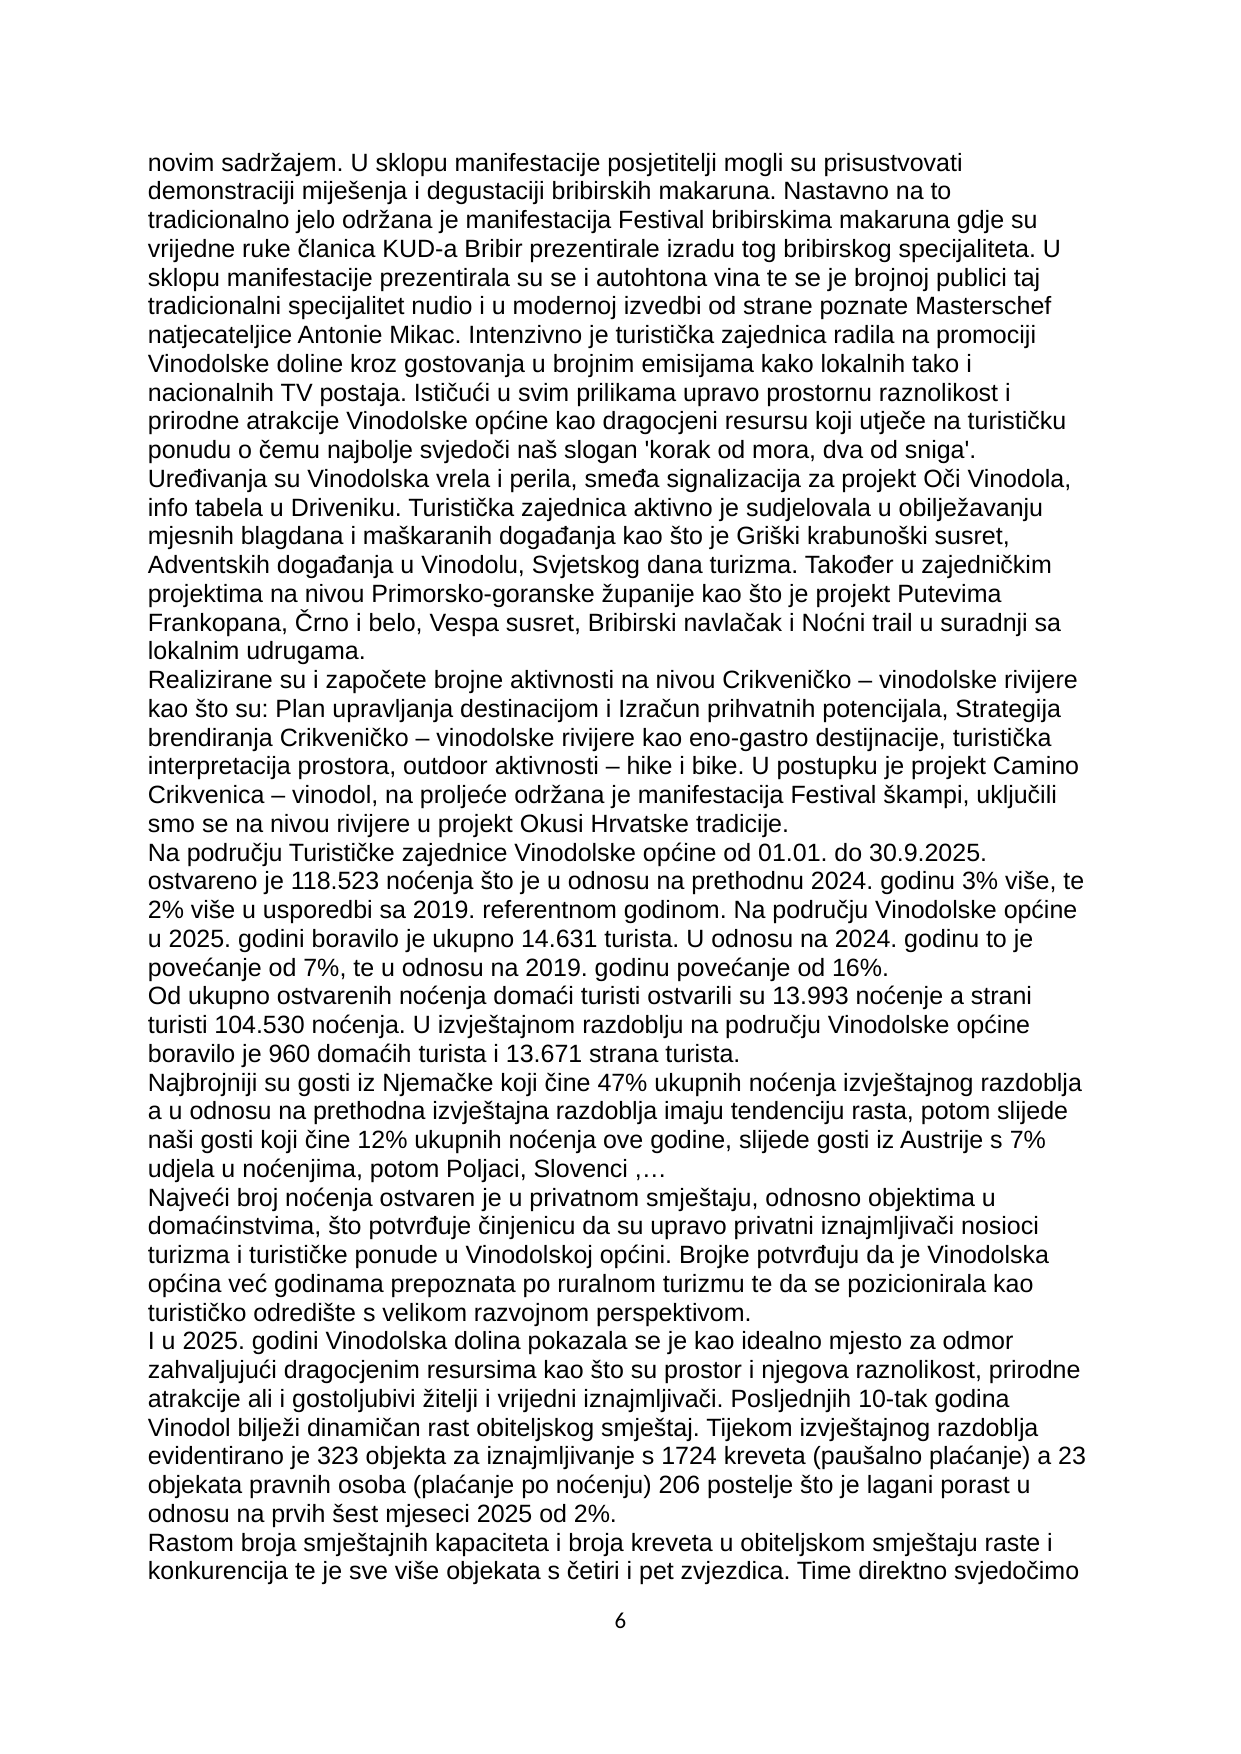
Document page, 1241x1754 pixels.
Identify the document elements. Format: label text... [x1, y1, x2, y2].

text Realizirane su i započete brojne aktivnosti na nivou Crikveničko – vinodolske rivijere kao što su: Plan upravljanja destinacijom i Izračun prihvatnih potencijala, Strategija brendiranja Crikveničko – vinodolske rivijere kao eno-gastro destijnacije, turistička interpretacija prostora, outdoor aktivnosti – hike i bike. U postupku je projekt Camino Crikvenica – vinodol, na proljeće održana je manifestacija Festival škampi, uključili smo se na nivou rivijere u projekt Okusi Hrvatske tradicije. [148, 665, 1093, 838]
text Na području Turističke zajednice Vinodolske općine od 01.01. do 30.9.2025. ostvareno je 118.523 noćenja što je u odnosu na prethodnu 2024. godinu 3% više, te 2% više u usporedbi sa 2019. referentnom godinom. Na području Vinodolske općine u 2025. godini boravilo je ukupno 14.631 turista. U odnosu na 2024. godinu to je povećanje od 7%, te u odnosu na 2019. godinu povećanje od 16%. [148, 838, 1093, 981]
text Rastom broja smještajnih kapaciteta i broja kreveta u obiteljskom smještaju raste i konkurencija te je sve više objekata s četiri i pet zvjezdica. Time direktno svjedočimo [148, 1528, 1093, 1585]
text I u 2025. godini Vinodolska dolina pokazala se je kao idealno mjesto za odmor zahvaljujući dragocjenim resursima kao što su prostor i njegova raznolikost, prirodne atrakcije ali i gostoljubivi žitelji i vrijedni iznajmljivači. Posljednjih 10-tak godina Vinodol bilježi dinamičan rast obiteljskog smještaj. Tijekom izvještajnog razdoblja evidentirano je 323 objekta za iznajmljivanje s 1724 kreveta (paušalno plaćanje) a 23 objekata pravnih osoba (plaćanje po noćenju) 206 postelje što je lagani porast u odnosu na prvih šest mjeseci 2025 od 2%. [148, 1326, 1093, 1528]
text Najbrojniji su gosti iz Njemačke koji čine 47% ukupnih noćenja izvještajnog razdoblja a u odnosu na prethodna izvještajna razdoblja imaju tendenciju rasta, potom slijede naši gosti koji čine 12% ukupnih noćenja ove godine, slijede gosti iz Austrije s 7% udjela u noćenjima, potom Poljaci, Slovenci ,… [148, 1068, 1093, 1183]
text Od ukupno ostvarenih noćenja domaći turisti ostvarili su 13.993 noćenje a strani turisti 104.530 noćenja. U izvještajnom razdoblju na području Vinodolske općine boravilo je 960 domaćih turista i 13.671 strana turista. [148, 981, 1093, 1068]
text Najveći broj noćenja ostvaren je u privatnom smještaju, odnosno objektima u domaćinstvima, što potvrđuje činjenicu da su upravo privatni iznajmljivači nosioci turizma i turističke ponude u Vinodolskoj općini. Brojke potvrđuju da je Vinodolska općina već godinama prepoznata po ruralnom turizmu te da se pozicionirala kao turističko odredište s velikom razvojnom perspektivom. [148, 1183, 1093, 1326]
text novim sadržajem. U sklopu manifestacije posjetitelji mogli su prisustvovati demonstraciji miješenja i degustaciji bribirskih makaruna. Nastavno na to tradicionalno jelo održana je manifestacija Festival bribirskima makaruna gdje su vrijedne ruke članica KUD-a Bribir prezentirale izradu tog bribirskog specijaliteta. U sklopu manifestacije prezentirala su se i autohtona vina te se je brojnoj publici taj tradicionalni specijalitet nudio i u modernoj izvedbi od strane poznate Masterschef natjecateljice Antonie Mikac. Intenzivno je turistička zajednica radila na promociji Vinodolske doline kroz gostovanja u brojnim emisijama kako lokalnih tako i nacionalnih TV postaja. Ističući u svim prilikama upravo prostornu raznolikost i prirodne atrakcije Vinodolske općine kao dragocjeni resursu koji utječe na turističku ponudu o čemu najbolje svjedoči naš slogan 'korak od mora, dva od sniga'. Uređivanja su Vinodolska vrela i perila, smeđa signalizacija za projekt Oči Vinodola, info tabela u Driveniku. Turistička zajednica aktivno je sudjelovala u obilježavanju mjesnih blagdana i maškaranih događanja kao što je Griški krabunoški susret, Adventskih događanja u Vinodolu, Svjetskog dana turizma. Također u zajedničkim projektima na nivou Primorsko-goranske županije kao što je projekt Putevima Frankopana, Črno i belo, Vespa susret, Bribirski navlačak i Noćni trail u suradnji sa lokalnim udrugama. [148, 148, 1093, 665]
